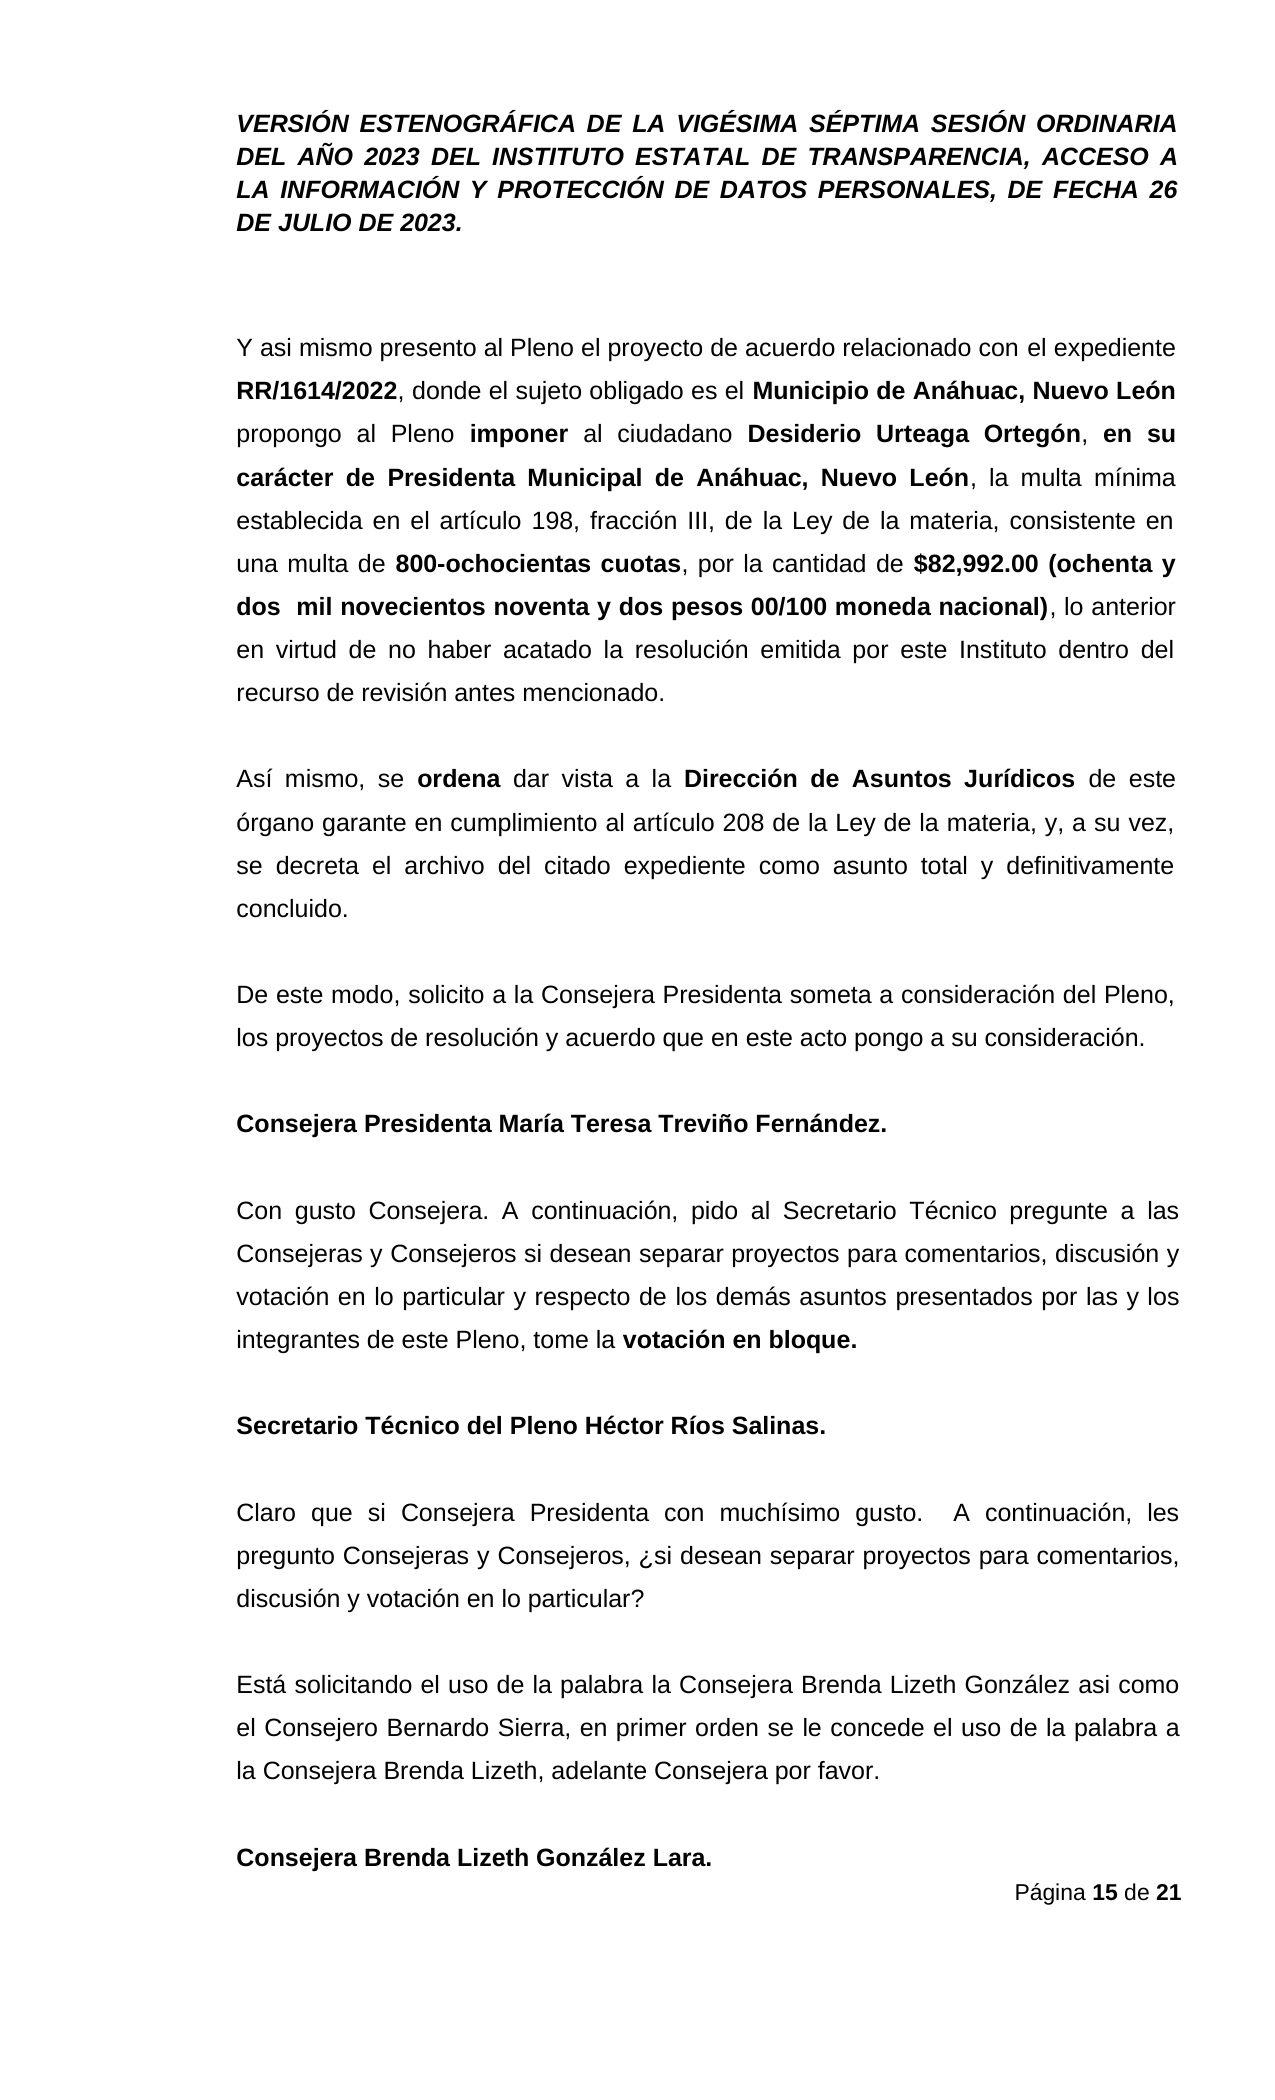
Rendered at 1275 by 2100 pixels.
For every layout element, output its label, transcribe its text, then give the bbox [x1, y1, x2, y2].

text Así mismo, se ordena dar vista a la Dirección de Asuntos Jurídicos de este órgano garante en cumplimiento al artículo 208 de la Ley de la materia, y, a su vez, se decreta el archivo del citado expediente como asunto total y definitivamente concluido. [236, 764, 1176, 923]
text Claro que si Consejera Presidenta con muchísimo gusto. A continuación, les pregunto Consejeras y Consejeros, ¿si desean separar proyectos para comentarios, discusión y votación en lo particular? [236, 1498, 1181, 1613]
text De este modo, solicito a la Consejera Presidenta someta a consideración del Pleno, los proyectos de resolución y acuerdo que en este acto pongo a su consideración. [236, 980, 1176, 1052]
text Consejera Brenda Lizeth González Lara. [236, 1843, 1181, 1871]
text Secretario Técnico del Pleno Héctor Ríos Salinas. [236, 1411, 1181, 1440]
text Con gusto Consejera. A continuación, pido al Secretario Técnico pregunte a las Consejeras y Consejeros si desean separar proyectos para comentarios, discusión y votación en lo particular y respecto de los demás asuntos presentados por las y los integrantes de este Pleno, tome la votación en bloque. [236, 1196, 1181, 1354]
text Y asi mismo presento al Pleno el proyecto de acuerdo relacionado con el expediente RR/1614/2022, donde el sujeto obligado es el Municipio de Anáhuac, Nuevo León propongo al Pleno imponer al ciudadano Desiderio Urteaga Ortegón, en su carácter de Presidenta Municipal de Anáhuac, Nuevo León, la multa mínima establecida en el artículo 198, fracción III, de la Ley de la materia, consistente en una multa de 800-ochocientas cuotas, por la cantidad de $82,992.00 (ochenta y dos mil novecientos noventa y dos pesos 00/100 moneda nacional), lo anterior en virtud de no haber acatado la resolución emitida por este Instituto dentro del recurso de revisión antes mencionado. [236, 333, 1176, 707]
text Consejera Presidenta María Teresa Treviño Fernández. [236, 1109, 1181, 1138]
text Está solicitando el uso de la palabra la Consejera Brenda Lizeth González asi como el Consejero Bernardo Sierra, en primer orden se le concede el uso de la palabra a la Consejera Brenda Lizeth, adelante Consejera por favor. [236, 1670, 1181, 1785]
